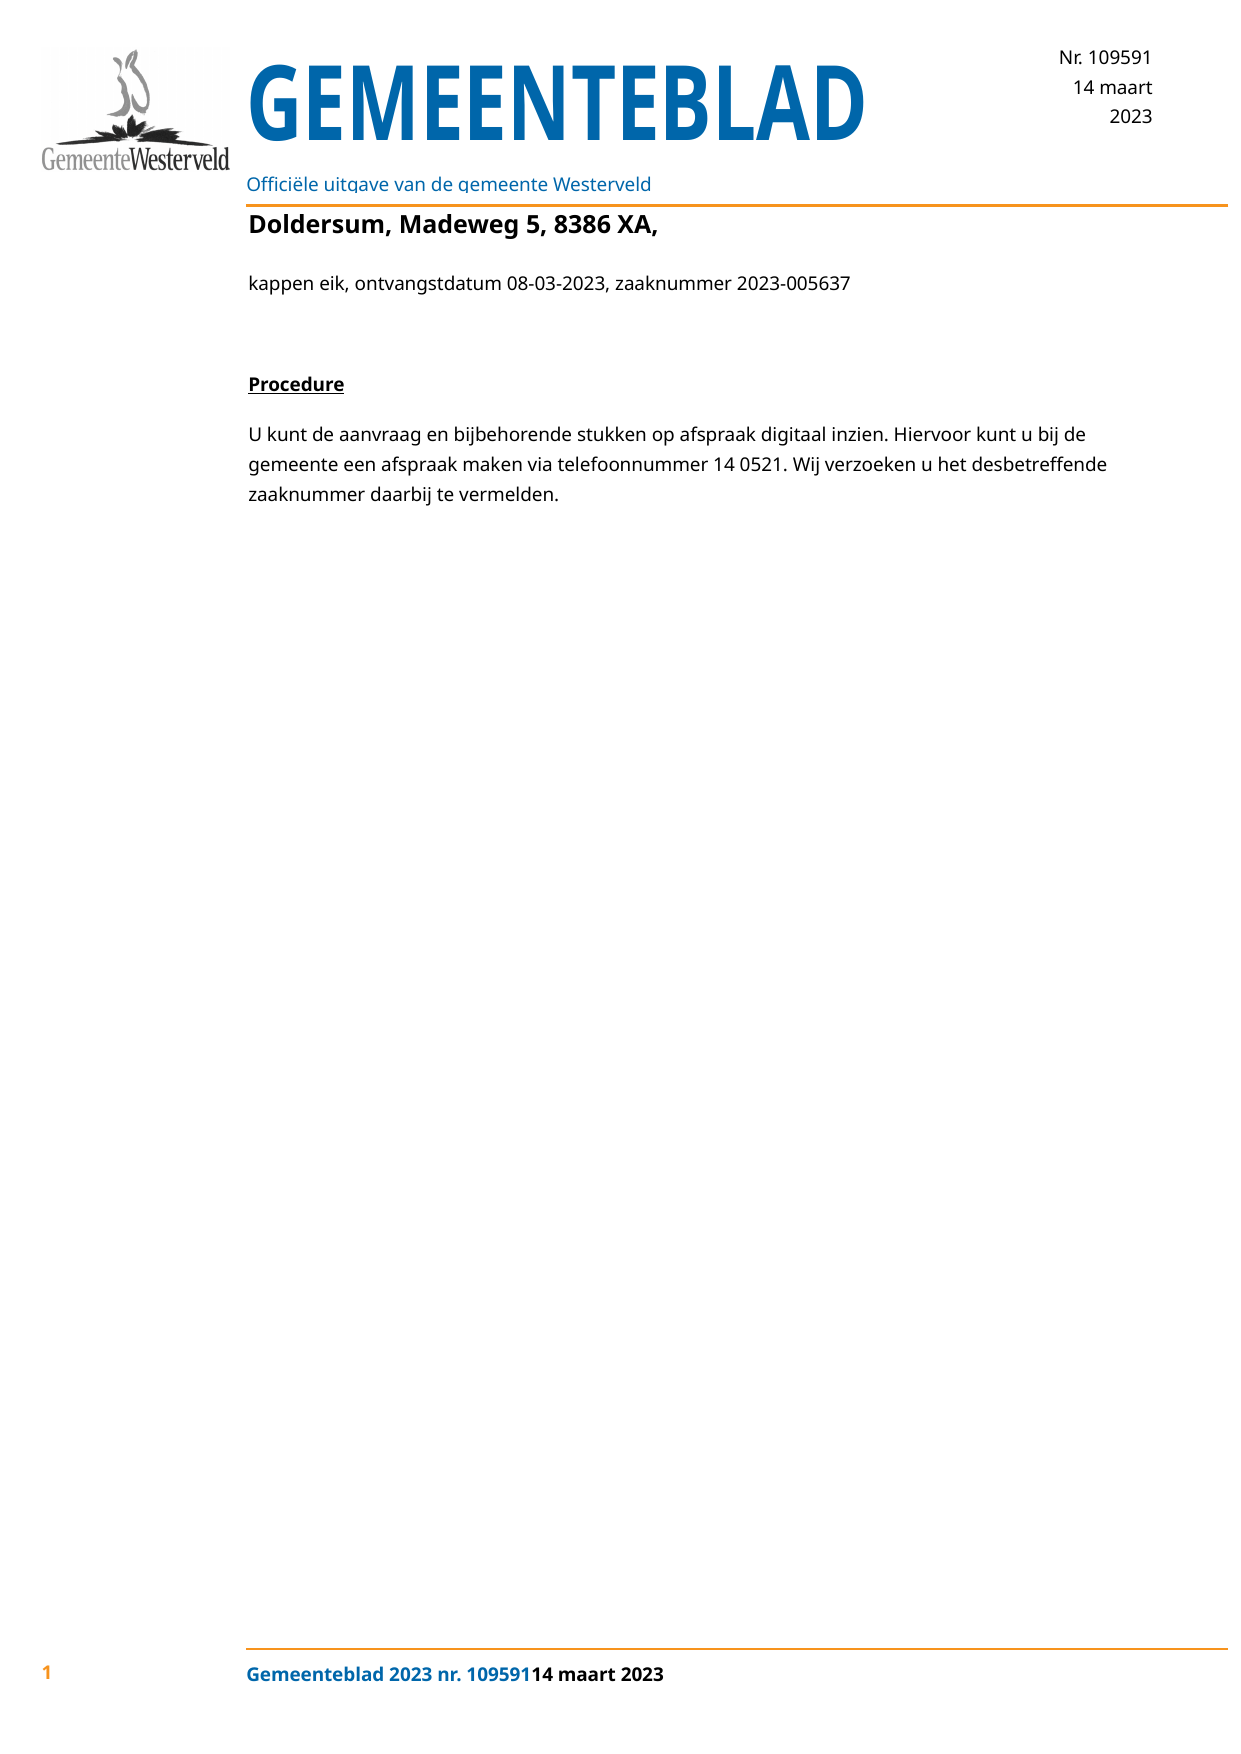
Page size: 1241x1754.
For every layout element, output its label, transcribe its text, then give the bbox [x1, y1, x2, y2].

picture [41, 47, 231, 172]
text Procedure [248, 371, 1152, 397]
text U kunt de aanvraag en bijbehorende stukken op afspraak digitaal inzien. Hiervoor kunt u bij de gemeente een afspraak maken via telefoonnummer 14 0521. Wij verzoeken u het desbetreffende zaaknummer daarbij te vermelden. [248, 422, 1152, 506]
text kappen eik, ontvangstdatum 08-03-2023, zaaknummer 2023-005637 [248, 270, 1152, 296]
text Doldersum, Madeweg 5, 8386 XA, [248, 207, 1152, 241]
